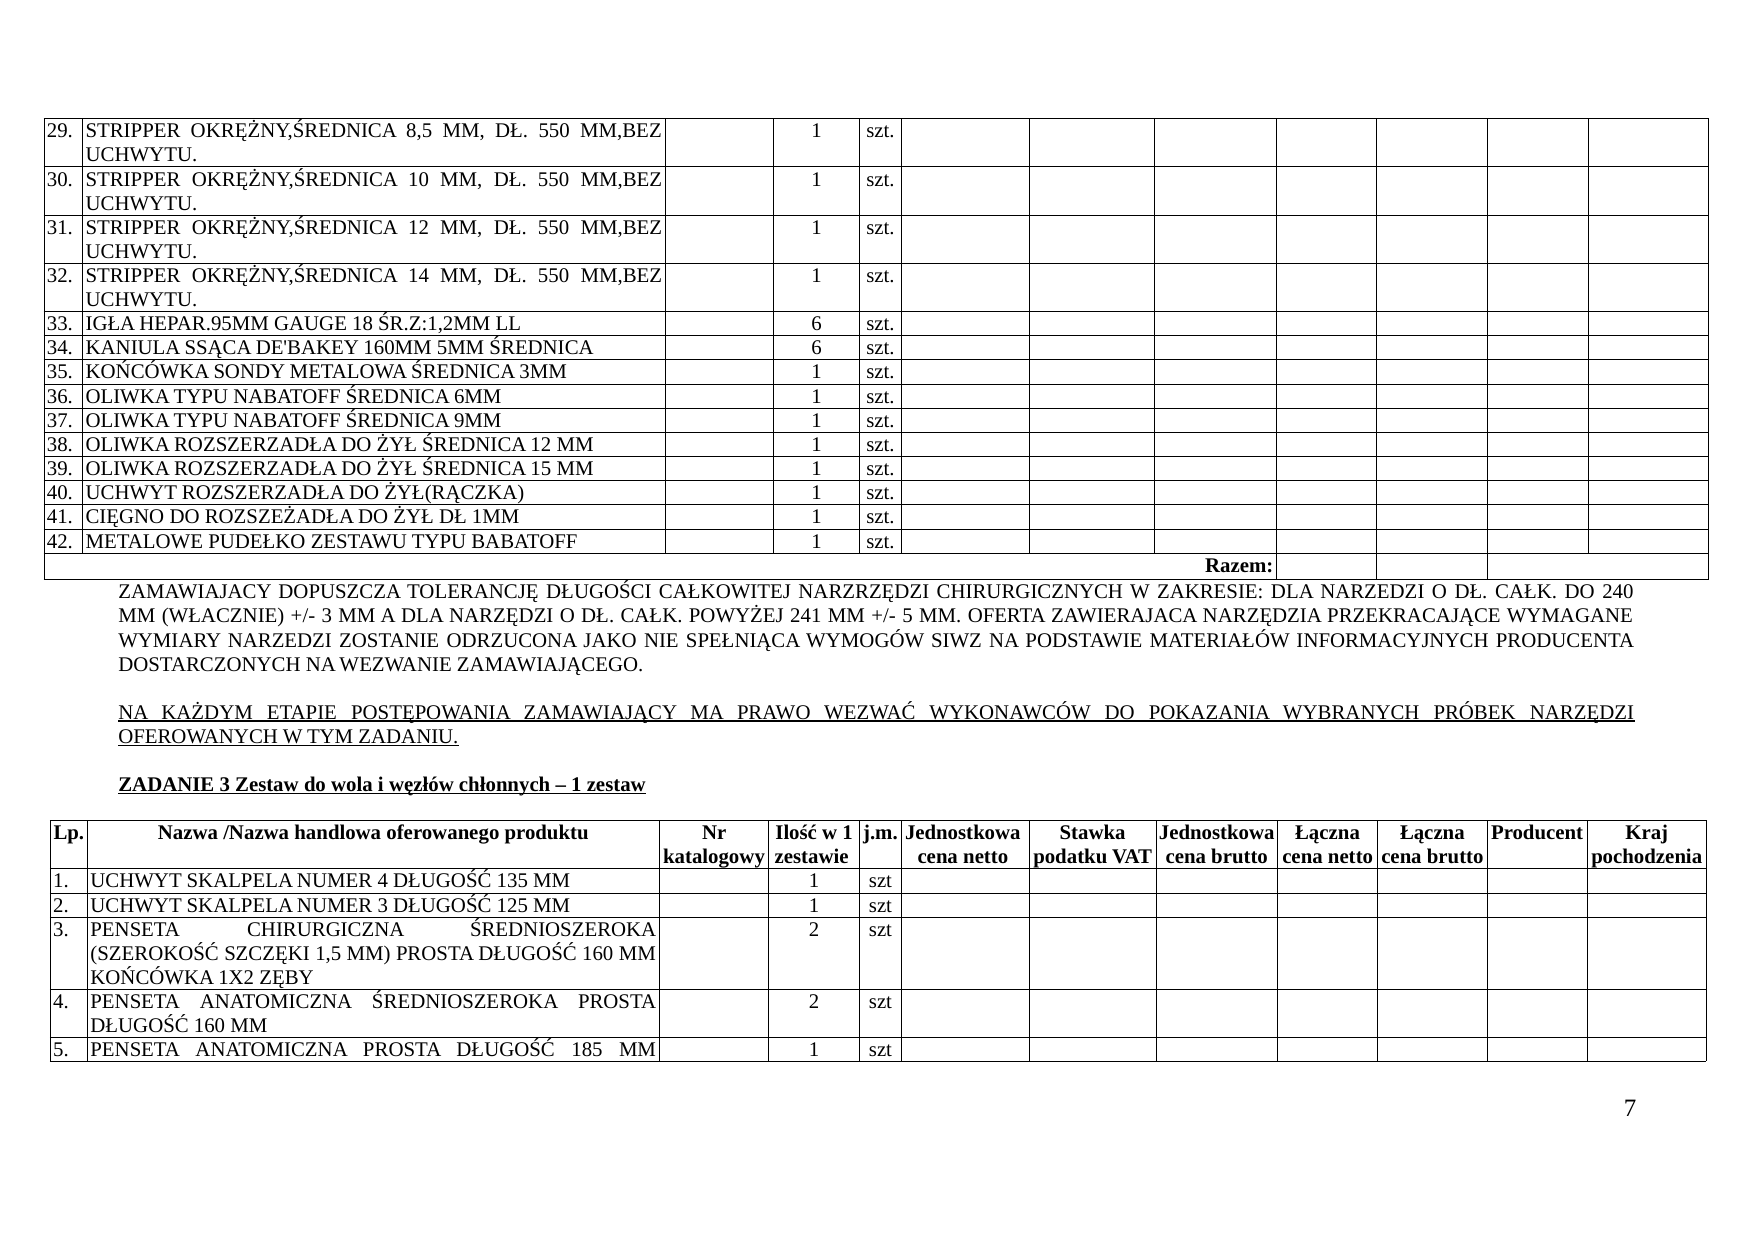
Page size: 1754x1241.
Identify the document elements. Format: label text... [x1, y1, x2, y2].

table_cell szt. [860, 433, 901, 456]
table_cell 41. [45, 505, 82, 528]
table_cell [666, 336, 773, 359]
table_cell METALOWE PUDEŁKO ZESTAWU TYPU BABATOFF [83, 530, 665, 553]
table_cell Razem: [45, 554, 1276, 579]
table_cell [1377, 481, 1487, 504]
table_cell 30. [45, 167, 82, 214]
table_cell 2 [769, 918, 859, 989]
table_cell [902, 530, 1029, 553]
table_cell [1488, 336, 1588, 359]
table_cell [1378, 990, 1487, 1037]
table_cell [1277, 457, 1376, 480]
table_cell [1589, 457, 1708, 480]
table_cell [1488, 312, 1588, 335]
table_cell [666, 433, 773, 456]
table_cell 3. [51, 918, 87, 989]
table_cell [1589, 119, 1708, 166]
table_cell [1157, 1038, 1277, 1061]
table_cell [902, 869, 1029, 892]
table_cell szt [860, 990, 901, 1037]
table_cell 1 [774, 481, 859, 504]
table_cell [1377, 530, 1487, 553]
table_cell 1 [774, 409, 859, 432]
table_cell [1030, 990, 1156, 1037]
table_cell [666, 167, 773, 214]
table_cell szt. [860, 457, 901, 480]
table_cell 1 [774, 167, 859, 214]
table_cell [1030, 385, 1154, 408]
table_cell [1377, 385, 1487, 408]
table_cell [1589, 216, 1708, 263]
table_cell 1 [774, 360, 859, 383]
table_cell [1488, 216, 1588, 263]
table_cell 35. [45, 360, 82, 383]
table_cell 6 [774, 336, 859, 359]
table_cell [902, 216, 1029, 263]
table_header Nazwa /Nazwa handlowa oferowanego produktu [88, 821, 659, 868]
table_cell 1 [769, 869, 859, 892]
table_cell [902, 312, 1029, 335]
table_cell [1278, 918, 1377, 989]
table_cell [1157, 918, 1277, 989]
table_cell szt. [860, 530, 901, 553]
table_cell 6 [774, 312, 859, 335]
table_cell szt. [860, 409, 901, 432]
table_cell [1030, 336, 1154, 359]
table_cell [902, 264, 1029, 311]
table_cell CIĘGNO DO ROZSZEŻADŁA DO ŻYŁ DŁ 1MM [83, 505, 665, 528]
table_cell 1 [774, 385, 859, 408]
table_cell 40. [45, 481, 82, 504]
table_cell [1589, 360, 1708, 383]
table_cell [1157, 894, 1277, 917]
table_header Jednostkowa cena brutto [1157, 821, 1277, 868]
table_cell szt [860, 1038, 901, 1061]
table_cell [1277, 530, 1376, 553]
table_cell KANIULA SSĄCA DE'BAKEY 160MM 5MM ŚREDNICA [83, 336, 665, 359]
table_cell [660, 918, 768, 989]
table_cell [1277, 312, 1376, 335]
table_cell 2. [51, 894, 87, 917]
table_cell [1030, 312, 1154, 335]
table_cell OLIWKA ROZSZERZADŁA DO ŻYŁ ŚREDNICA 12 MM [83, 433, 665, 456]
table_cell szt. [860, 264, 901, 311]
table_header Kraj pochodzenia [1588, 821, 1706, 868]
table_cell [1277, 119, 1376, 166]
table_cell [660, 894, 768, 917]
table_cell szt. [860, 385, 901, 408]
table_cell 1 [774, 457, 859, 480]
table_cell [1488, 481, 1588, 504]
table_cell szt. [860, 119, 901, 166]
table_cell [1588, 1038, 1706, 1061]
table_cell [1277, 409, 1376, 432]
table_cell [902, 990, 1029, 1037]
table_cell [1488, 894, 1587, 917]
table_cell [902, 360, 1029, 383]
table_cell [1488, 119, 1588, 166]
table_cell [1488, 433, 1588, 456]
table_cell [1277, 433, 1376, 456]
table_cell [1589, 409, 1708, 432]
table_cell [660, 869, 768, 892]
table_cell [1378, 869, 1487, 892]
table_cell [1155, 385, 1276, 408]
table_cell [902, 409, 1029, 432]
table_cell 32. [45, 264, 82, 311]
table_cell szt [860, 918, 901, 989]
table_cell [666, 385, 773, 408]
table_header j.m. [860, 821, 901, 868]
table_cell [1589, 264, 1708, 311]
table_cell UCHWYT SKALPELA NUMER 3 DŁUGOŚĆ 125 MM [88, 894, 659, 917]
table_cell [1589, 385, 1708, 408]
text ZADANIE 3 Zestaw do wola i węzłów chłonnych – 1 zestaw [118, 772, 1636, 796]
table_cell [1030, 894, 1156, 917]
table_cell UCHWYT ROZSZERZADŁA DO ŻYŁ(RĄCZKA) [83, 481, 665, 504]
table_cell STRIPPER OKRĘŻNY,ŚREDNICA 10 MM, DŁ. 550 MM,BEZ UCHWYTU. [83, 167, 665, 214]
table_cell [1488, 360, 1588, 383]
table_cell szt [860, 894, 901, 917]
table_cell szt [860, 869, 901, 892]
table_cell szt. [860, 167, 901, 214]
table_cell [1157, 869, 1277, 892]
table_cell [1377, 409, 1487, 432]
table_cell [1488, 918, 1587, 989]
table_cell [1030, 433, 1154, 456]
table_cell [1377, 336, 1487, 359]
table_cell 1 [774, 505, 859, 528]
table_cell [1488, 1038, 1587, 1061]
table_cell [1030, 457, 1154, 480]
table_cell [1277, 481, 1376, 504]
table_cell [1589, 530, 1708, 553]
table_cell szt. [860, 216, 901, 263]
table_cell [1155, 505, 1276, 528]
table_cell [1377, 312, 1487, 335]
table_cell OLIWKA TYPU NABATOFF ŚREDNICA 6MM [83, 385, 665, 408]
table_cell [1277, 336, 1376, 359]
table_cell [1278, 1038, 1377, 1061]
table_cell [1155, 360, 1276, 383]
table_cell 1 [774, 216, 859, 263]
table_cell [1377, 457, 1487, 480]
table_cell [902, 336, 1029, 359]
table_cell [1277, 360, 1376, 383]
table_cell 1 [774, 433, 859, 456]
table_cell [1030, 481, 1154, 504]
table_cell [1488, 869, 1587, 892]
table_cell [1030, 869, 1156, 892]
table_cell [1588, 918, 1706, 989]
table_cell [1378, 894, 1487, 917]
table_cell [666, 360, 773, 383]
table_cell 29. [45, 119, 82, 166]
table_cell 2 [769, 990, 859, 1037]
table_cell 31. [45, 216, 82, 263]
table_cell [902, 167, 1029, 214]
table_cell [1155, 216, 1276, 263]
table_cell IGŁA HEPAR.95MM GAUGE 18 ŚR.Z:1,2MM LL [83, 312, 665, 335]
table_cell szt. [860, 481, 901, 504]
table_cell [1277, 216, 1376, 263]
table_cell [902, 505, 1029, 528]
table_cell [1155, 530, 1276, 553]
table_cell [1377, 505, 1487, 528]
table_cell [1377, 119, 1487, 166]
table_cell [1155, 457, 1276, 480]
table_cell [1155, 167, 1276, 214]
table_cell [1488, 505, 1588, 528]
table_cell [1030, 918, 1156, 989]
text ZAMAWIAJACY DOPUSZCZA TOLERANCJĘ DŁUGOŚCI CAŁKOWITEJ NARZRZĘDZI CHIRURGICZNYCH W ZAKRESIE: DLA NARZEDZI O DŁ. CAŁK. DO 240 MM (WŁACZNIE) +/- 3 MM A DLA NARZĘDZI O DŁ. CAŁK. POWYŻEJ 241 MM +/- 5 MM. OFERTA ZAWIERAJACA NARZĘDZIA PRZEKRACAJĄCE WYMAGANE WYMIARY NARZEDZI ZOSTANIE ODRZUCONA JAKO NIE SPEŁNIĄCA WYMOGÓW SIWZ NA PODSTAWIE MATERIAŁÓW INFORMACYJNYCH PRODUCENTA DOSTARCZONYCH NA WEZWANIE ZAMAWIAJĄCEGO. [118, 580, 1636, 676]
table_cell [902, 119, 1029, 166]
table_cell 37. [45, 409, 82, 432]
table_cell [1488, 530, 1588, 553]
table_cell [1277, 167, 1376, 214]
table_cell [902, 433, 1029, 456]
table_cell [1277, 264, 1376, 311]
table_cell [1155, 119, 1276, 166]
table_cell [1488, 385, 1588, 408]
table_cell 38. [45, 433, 82, 456]
table_cell szt. [860, 360, 901, 383]
table_cell STRIPPER OKRĘŻNY,ŚREDNICA 8,5 MM, DŁ. 550 MM,BEZ UCHWYTU. [83, 119, 665, 166]
table_cell [1278, 869, 1377, 892]
table_cell [902, 894, 1029, 917]
table_cell szt. [860, 336, 901, 359]
table_cell [1277, 554, 1376, 579]
table_cell [1378, 1038, 1487, 1061]
table_header Łączna cena brutto [1378, 821, 1487, 868]
table_cell [1277, 505, 1376, 528]
table_cell [902, 918, 1029, 989]
table_cell [1377, 433, 1487, 456]
table_cell [1589, 433, 1708, 456]
table_cell [1030, 360, 1154, 383]
table_cell [666, 530, 773, 553]
table_cell szt. [860, 505, 901, 528]
table_cell [902, 385, 1029, 408]
table_cell [1030, 530, 1154, 553]
table_cell PENSETA ANATOMICZNA PROSTA DŁUGOŚĆ 185 MM [88, 1038, 659, 1061]
table_cell [1155, 433, 1276, 456]
table_cell 34. [45, 336, 82, 359]
table_cell [1589, 481, 1708, 504]
table_cell STRIPPER OKRĘŻNY,ŚREDNICA 14 MM, DŁ. 550 MM,BEZ UCHWYTU. [83, 264, 665, 311]
table_cell [1588, 869, 1706, 892]
table_cell [666, 312, 773, 335]
text NA KAŻDYM ETAPIE POSTĘPOWANIA ZAMAWIAJĄCY MA PRAWO WEZWAĆ WYKONAWCÓW DO POKAZANIA WYBRANYCH PRÓBEK NARZĘDZI OFEROWANYCH W TYM ZADANIU. [118, 700, 1636, 748]
table_cell [666, 505, 773, 528]
table_header Łączna cena netto [1278, 821, 1377, 868]
table_cell STRIPPER OKRĘŻNY,ŚREDNICA 12 MM, DŁ. 550 MM,BEZ UCHWYTU. [83, 216, 665, 263]
table_cell 1 [769, 894, 859, 917]
table_cell [1488, 409, 1588, 432]
table_cell [1589, 167, 1708, 214]
table_cell PENSETA CHIRURGICZNA ŚREDNIOSZEROKA (SZEROKOŚĆ SZCZĘKI 1,5 MM) PROSTA DŁUGOŚĆ 160 MM KOŃCÓWKA 1X2 ZĘBY [88, 918, 659, 989]
table_cell 1 [774, 119, 859, 166]
table_cell [1377, 216, 1487, 263]
table_cell 1 [769, 1038, 859, 1061]
table_header Nr katalogowy [660, 821, 768, 868]
table_cell 1 [774, 264, 859, 311]
table_cell [1030, 1038, 1156, 1061]
table_cell [1277, 385, 1376, 408]
table_cell [666, 457, 773, 480]
table_cell [1030, 505, 1154, 528]
table_cell [660, 1038, 768, 1061]
table_cell [1155, 481, 1276, 504]
table_cell [1588, 894, 1706, 917]
table_cell [1588, 990, 1706, 1037]
table_cell [1488, 990, 1587, 1037]
table_cell [1278, 894, 1377, 917]
table_cell [666, 119, 773, 166]
table_cell [1030, 216, 1154, 263]
table_cell [660, 990, 768, 1037]
table_cell [1378, 918, 1487, 989]
table_cell [666, 264, 773, 311]
table_header Ilość w 1 zestawie [769, 821, 859, 868]
table_cell [1377, 554, 1487, 579]
table_cell [902, 1038, 1029, 1061]
table_cell [1589, 336, 1708, 359]
table_cell [902, 457, 1029, 480]
table_cell 39. [45, 457, 82, 480]
table_cell 5. [51, 1038, 87, 1061]
table_cell szt. [860, 312, 901, 335]
table_cell [1030, 119, 1154, 166]
table_cell [1488, 457, 1588, 480]
table_cell 4. [51, 990, 87, 1037]
table_cell [1377, 360, 1487, 383]
table_header Stawka podatku VAT [1030, 821, 1156, 868]
table_cell [1488, 554, 1708, 579]
table_cell [666, 481, 773, 504]
table_cell [902, 481, 1029, 504]
table_cell 1. [51, 869, 87, 892]
table_cell [1155, 264, 1276, 311]
table_cell OLIWKA ROZSZERZADŁA DO ŻYŁ ŚREDNICA 15 MM [83, 457, 665, 480]
table_cell PENSETA ANATOMICZNA ŚREDNIOSZEROKA PROSTA DŁUGOŚĆ 160 MM [88, 990, 659, 1037]
table_cell 36. [45, 385, 82, 408]
table_cell [1488, 264, 1588, 311]
table_header Jednostkowa cena netto [902, 821, 1029, 868]
table_cell OLIWKA TYPU NABATOFF ŚREDNICA 9MM [83, 409, 665, 432]
table_cell [1155, 312, 1276, 335]
table_cell [1155, 409, 1276, 432]
table_cell [1278, 990, 1377, 1037]
table_cell [1030, 264, 1154, 311]
table_cell [1157, 990, 1277, 1037]
table_cell UCHWYT SKALPELA NUMER 4 DŁUGOŚĆ 135 MM [88, 869, 659, 892]
table_cell 33. [45, 312, 82, 335]
table_cell [1377, 167, 1487, 214]
table_cell [1030, 409, 1154, 432]
table_header Lp. [51, 821, 87, 868]
table_cell KOŃCÓWKA SONDY METALOWA ŚREDNICA 3MM [83, 360, 665, 383]
table_cell [1488, 167, 1588, 214]
table_cell [1155, 336, 1276, 359]
table_cell [666, 216, 773, 263]
table_cell [1377, 264, 1487, 311]
table_cell [1030, 167, 1154, 214]
table_cell [1589, 505, 1708, 528]
table_cell [1589, 312, 1708, 335]
table_cell 42. [45, 530, 82, 553]
table_cell [666, 409, 773, 432]
table_cell 1 [774, 530, 859, 553]
table_header Producent [1488, 821, 1587, 868]
